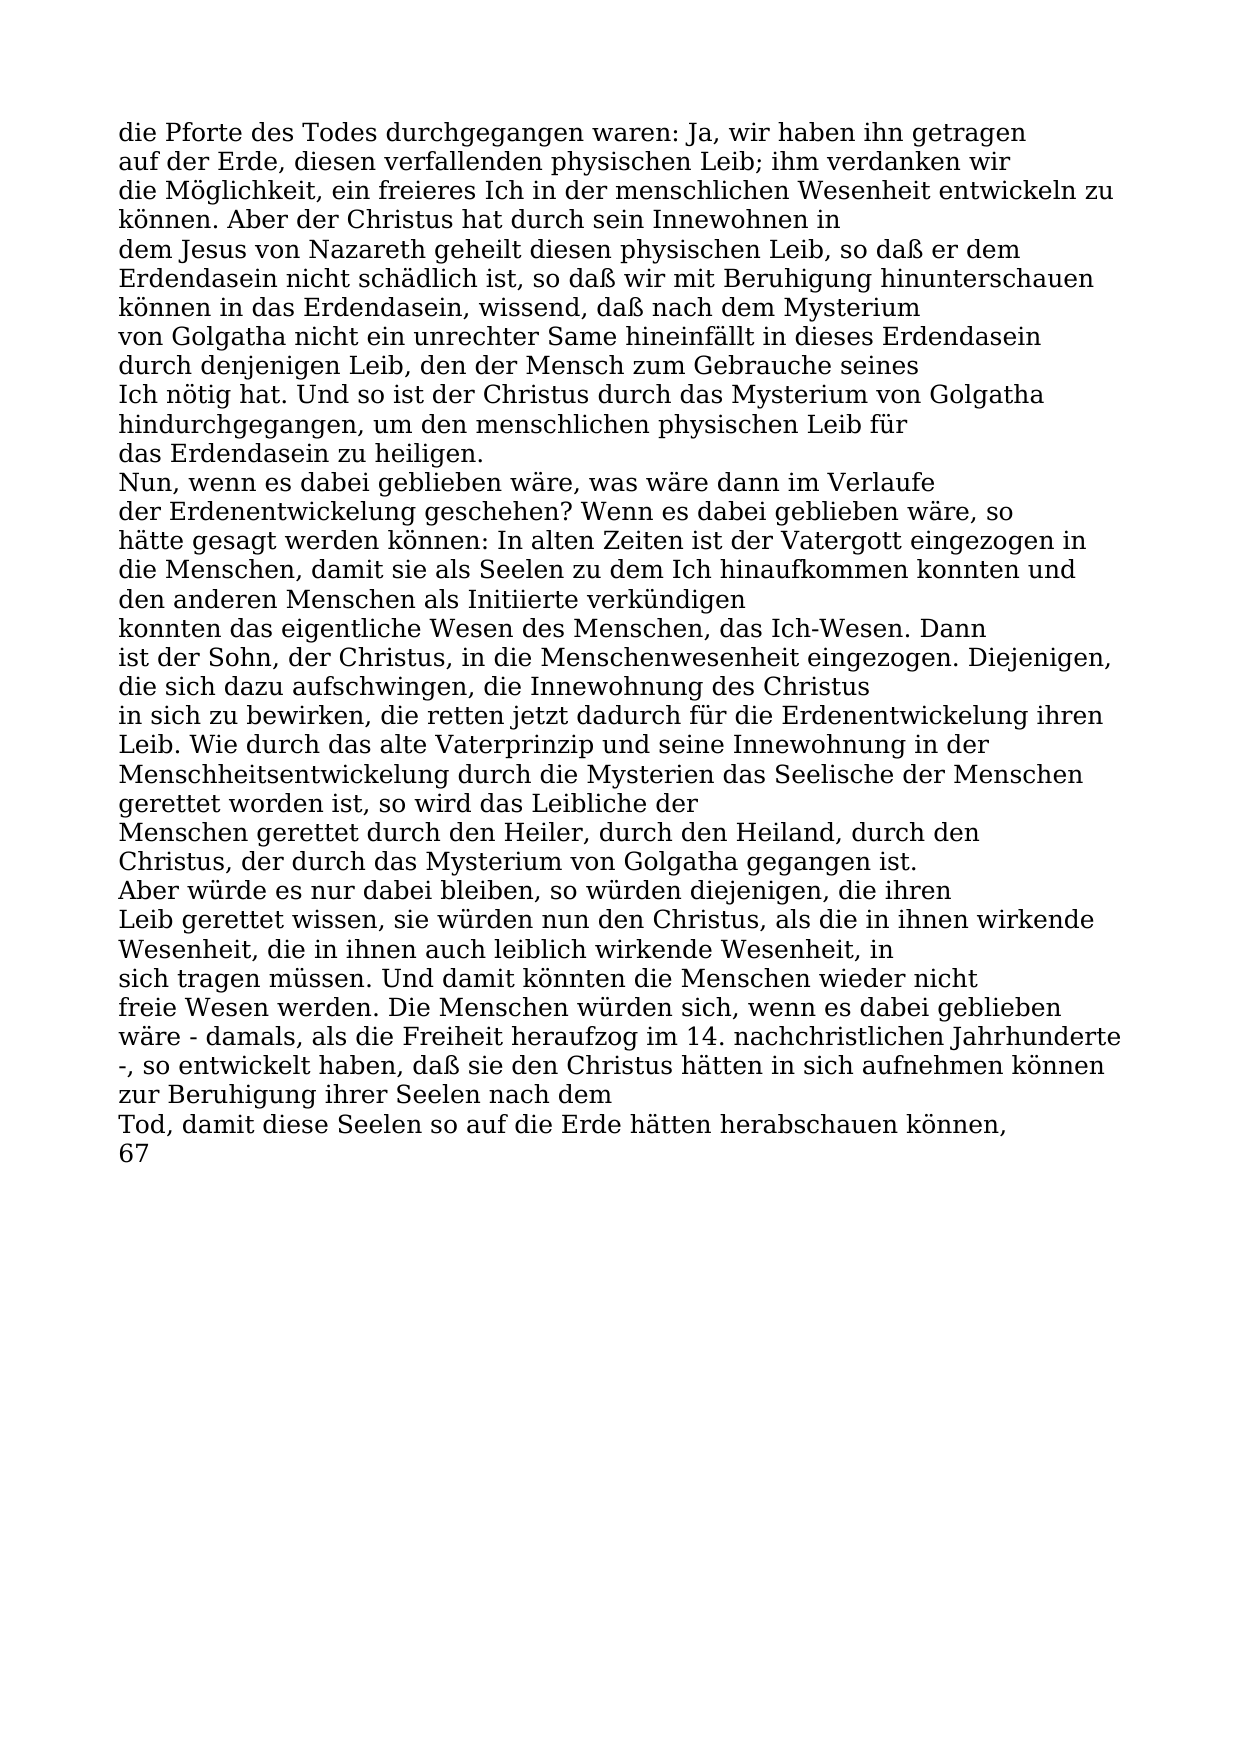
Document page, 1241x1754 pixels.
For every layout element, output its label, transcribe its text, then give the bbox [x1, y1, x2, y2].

text 67 [118, 1139, 1122, 1168]
text auf der Erde, diesen verfallenden physischen Leib; ihm verdanken wir [118, 147, 1122, 176]
text der Erdenentwickelung geschehen? Wenn es dabei geblieben wäre, so [118, 497, 1122, 526]
text das Erdendasein zu heiligen. [118, 439, 1122, 468]
text Aber würde es nur dabei bleiben, so würden diejenigen, die ihren [118, 876, 1122, 906]
text sich tragen müssen. Und damit könnten die Menschen wieder nicht [118, 964, 1122, 993]
text Erdendasein nicht schädlich ist, so daß wir mit Beruhigung hinunterschauen können in das Erdendasein, wissend, daß nach dem Mysterium [118, 264, 1122, 322]
text ist der Sohn, der Christus, in die Menschenwesenheit eingezogen. Diejenigen, die sich dazu aufschwingen, die Innewohnung des Christus [118, 643, 1122, 701]
text hätte gesagt werden können: In alten Zeiten ist der Vatergott eingezogen in die Menschen, damit sie als Seelen zu dem Ich hinaufkommen konnten und den anderen Menschen als Initiierte verkündigen [118, 526, 1122, 614]
text konnten das eigentliche Wesen des Menschen, das Ich-Wesen. Dann [118, 614, 1122, 643]
text Ich nötig hat. Und so ist der Christus durch das Mysterium von Golgatha hindurchgegangen, um den menschlichen physischen Leib für [118, 381, 1122, 439]
text Menschen gerettet durch den Heiler, durch den Heiland, durch den [118, 818, 1122, 847]
text in sich zu bewirken, die retten jetzt dadurch für die Erdenentwickelung ihren Leib. Wie durch das alte Vaterprinzip und seine Innewohnung in der Menschheitsentwickelung durch die Mysterien das Seelische der Menschen gerettet worden ist, so wird das Leibliche der [118, 701, 1122, 818]
text Nun, wenn es dabei geblieben wäre, was wäre dann im Verlaufe [118, 468, 1122, 497]
text Christus, der durch das Mysterium von Golgatha gegangen ist. [118, 847, 1122, 876]
text von Golgatha nicht ein unrechter Same hineinfällt in dieses Erdendasein durch denjenigen Leib, den der Mensch zum Gebrauche seines [118, 322, 1122, 381]
text die Möglichkeit, ein freieres Ich in der menschlichen Wesenheit entwickeln zu können. Aber der Christus hat durch sein Innewohnen in [118, 176, 1122, 235]
text dem Jesus von Nazareth geheilt diesen physischen Leib, so daß er dem [118, 235, 1122, 264]
text Tod, damit diese Seelen so auf die Erde hätten herabschauen können, [118, 1110, 1122, 1139]
text freie Wesen werden. Die Menschen würden sich, wenn es dabei geblieben wäre - damals, als die Freiheit heraufzog im 14. nachchristlichen Jahrhunderte -, so entwickelt haben, daß sie den Christus hätten in sich aufnehmen können zur Beruhigung ihrer Seelen nach dem [118, 993, 1122, 1110]
text Leib gerettet wissen, sie würden nun den Christus, als die in ihnen wirkende Wesenheit, die in ihnen auch leiblich wirkende Wesenheit, in [118, 906, 1122, 964]
text die Pforte des Todes durchgegangen waren: Ja, wir haben ihn getragen [118, 118, 1122, 147]
